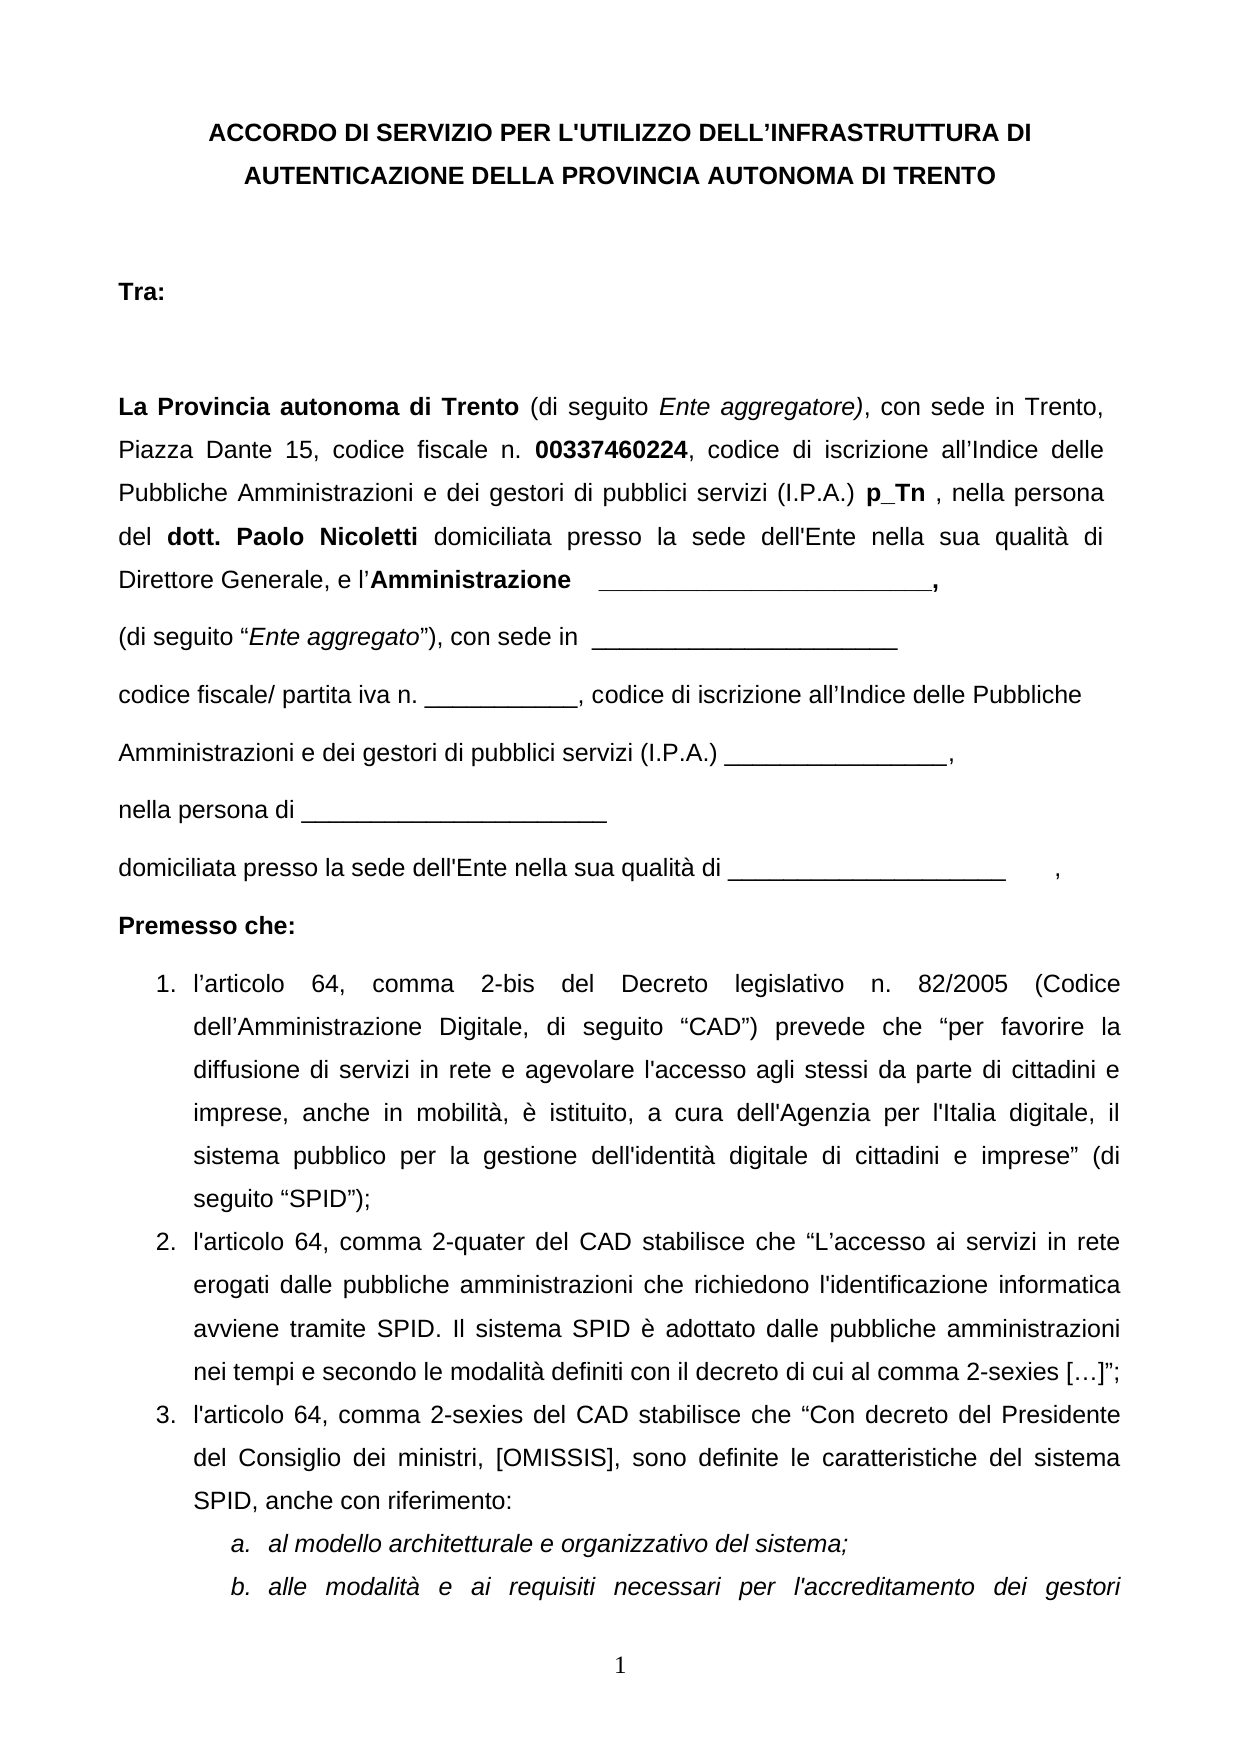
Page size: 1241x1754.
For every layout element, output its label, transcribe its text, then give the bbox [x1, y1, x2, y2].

text ACCORDO DI SERVIZIO PER L'UTILIZZO DELL’INFRASTRUTTURA DI AUTENTICAZIONE DELLA PROVINCIA AUTONOMA DI TRENTO [118, 118, 1122, 190]
list al modello architetturale e organizzativo del sistema; [231, 1529, 1122, 1558]
list l’articolo 64, comma 2-bis del Decreto legislativo n. 82/2005 (Codice dell’Amministrazione Digitale, di seguito “CAD”) prevede che “per favorire la diffusione di servizi in rete e agevolare l'accesso agli stessi da parte di cittadini e imprese, anche in mobilità, è istituito, a cura dell'Agenzia per l'Italia digitale, il sistema pubblico per la gestione dell'identità digitale di cittadini e imprese” (di seguito “SPID”); [156, 968, 1122, 1213]
text nella persona di ______________________ [118, 795, 1122, 824]
text domiciliata presso la sede dell'Ente nella sua qualità di ____________________ , [118, 853, 1122, 882]
list l'articolo 64, comma 2-sexies del CAD stabilisce che “Con decreto del Presidente del Consiglio dei ministri, [OMISSIS], sono definite le caratteristiche del sistema SPID, anche con riferimento: [156, 1400, 1122, 1515]
list l'articolo 64, comma 2-quater del CAD stabilisce che “L’accesso ai servizi in rete erogati dalle pubbliche amministrazioni che richiedono l'identificazione informatica avviene tramite SPID. Il sistema SPID è adottato dalle pubbliche amministrazioni nei tempi e secondo le modalità definiti con il decreto di cui al comma 2-sexies […]”; [156, 1227, 1122, 1385]
list alle modalità e ai requisiti necessari per l'accreditamento dei gestori [231, 1572, 1122, 1601]
text codice fiscale/ partita iva n. ___________, codice di iscrizione all’Indice delle Pubbliche [118, 680, 1122, 709]
text Premesso che: [118, 911, 1122, 939]
text (di seguito “Ente aggregato”), con sede in ______________________ [118, 622, 1104, 651]
text La Provincia autonoma di Trento (di seguito Ente aggregatore), con sede in Trento, Piazza Dante 15, codice fiscale n. 00337460224, codice di iscrizione all’Indice delle Pubbliche Amministrazioni e dei gestori di pubblici servizi (I.P.A.) p_Tn , nella persona del dott. Paolo Nicoletti domiciliata presso la sede dell'Ente nella sua qualità di Direttore Generale, e l’Amministrazione ________________________, [118, 392, 1104, 593]
text Tra: [118, 277, 1122, 305]
text Amministrazioni e dei gestori di pubblici servizi (I.P.A.) ________________, [118, 738, 1122, 766]
